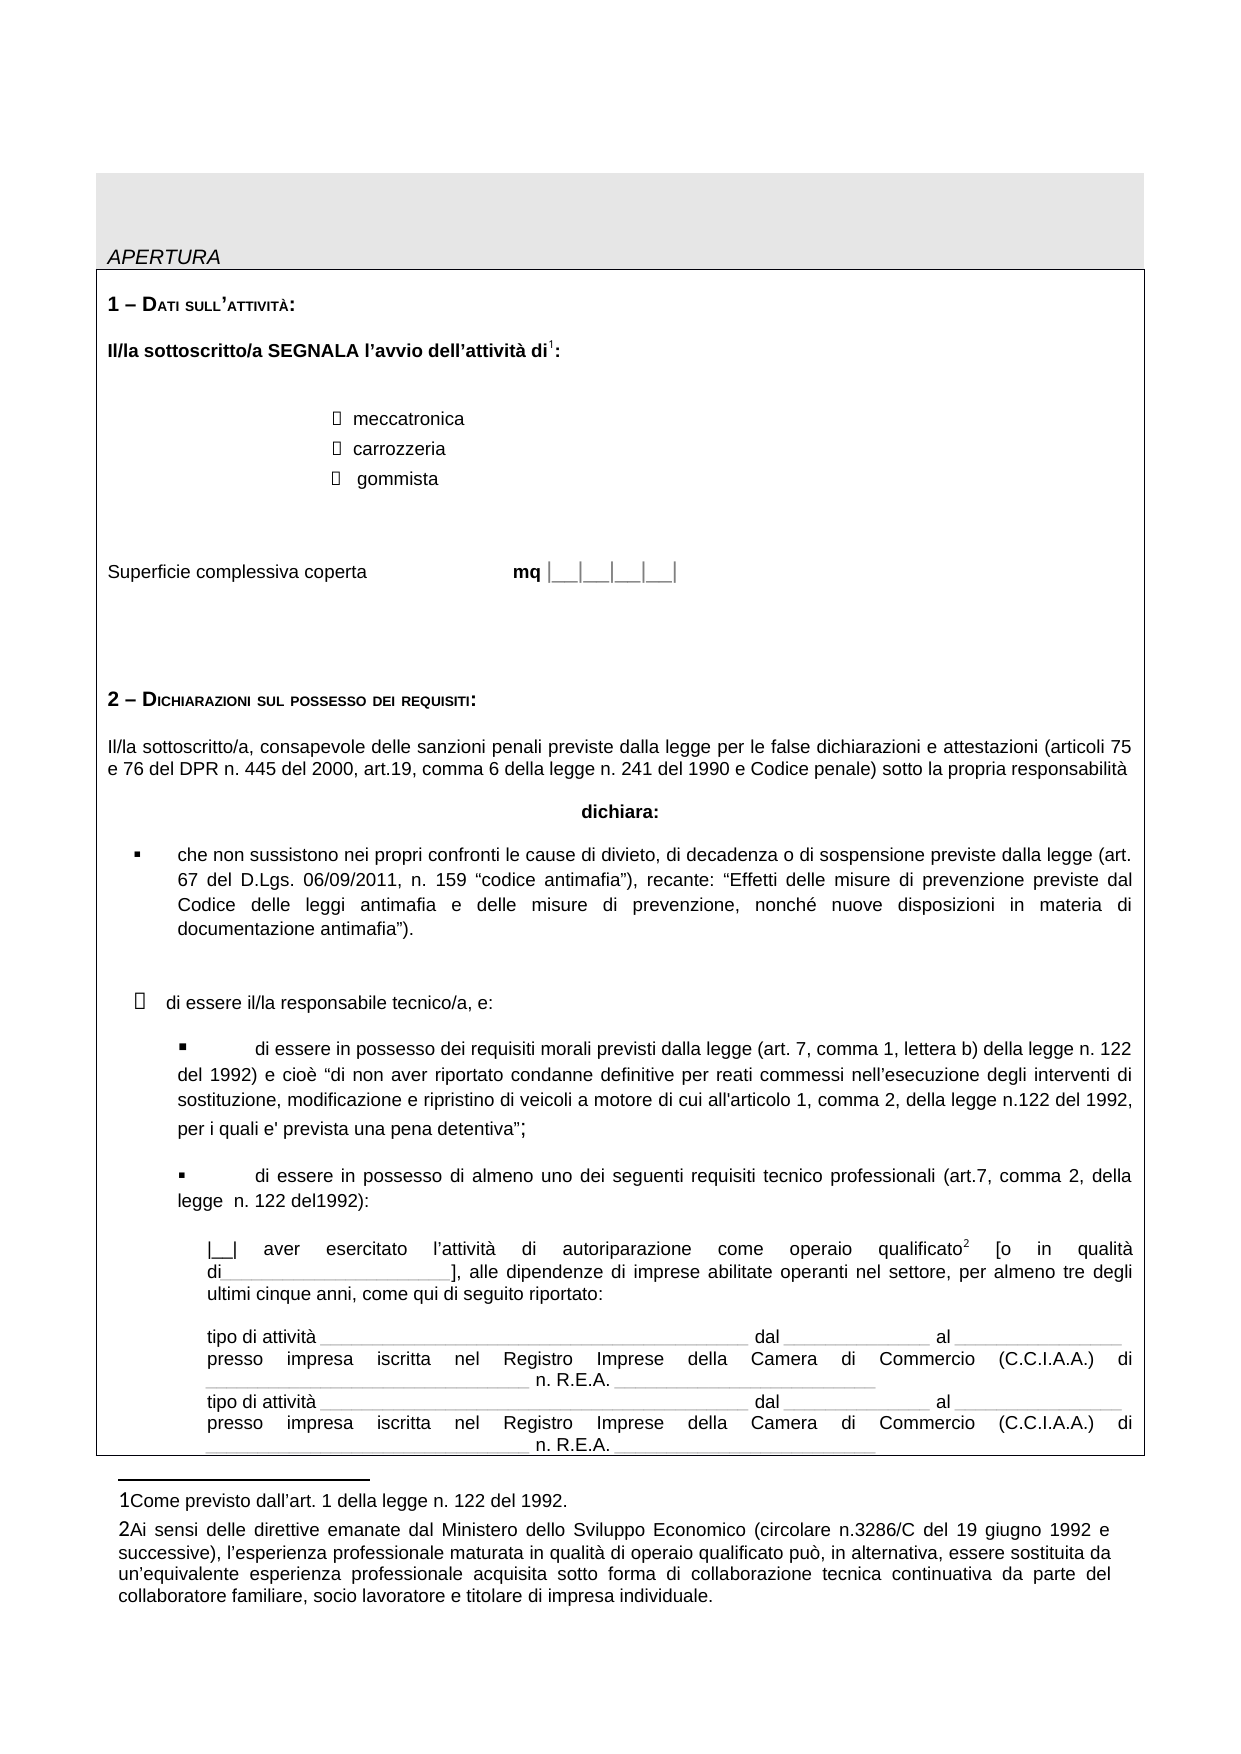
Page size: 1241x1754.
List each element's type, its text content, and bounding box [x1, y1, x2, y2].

table_cell 1 – Dati sull’attività: Il/la sottoscritto/a SEGNALA l’avvio dell’attività di:  meccatronica  carrozzeria  gommista Superficie complessiva coperta mq |__|__|__|__| 2 – Dichiarazioni sul possesso dei requisiti: Il/la sottoscritto/a, consapevole delle sanzioni penali previste dalla legge per le false dichiarazioni e attestazioni (articoli 75 e 76 del DPR n. 445 del 2000, art.19, comma 6 della legge n. 241 del 1990 e Codice penale) sotto la propria responsabilità dichiara: che non sussistono nei propri confronti le cause di divieto, di decadenza o di sospensione previste dalla legge (art. 67 del D.Lgs. 06/09/2011, n. 159 “codice antimafia”), recante: “Effetti delle misure di prevenzione previste dal Codice delle leggi antimafia e delle misure di prevenzione, nonché nuove disposizioni in materia di documentazione antimafia”).  di essere il/la responsabile tecnico/a, e: di essere in possesso dei requisiti morali previsti dalla legge (art. 7, comma 1, lettera b) della legge n. 122 del 1992) e cioè “di non aver riportato condanne definitive per reati commessi nell’esecuzione degli interventi di sostituzione, modificazione e ripristino di veicoli a motore di cui all'articolo 1, comma 2, della legge n.122 del 1992, per i quali e' prevista una pena detentiva”; di essere in possesso di almeno uno dei seguenti requisiti tecnico professionali (art.7, comma 2, della legge n. 122 del1992): |__| aver esercitato l’attività di autoriparazione come operaio qualificato [o in qualità di______________________], alle dipendenze di imprese abilitate operanti nel settore, per almeno tre degli ultimi cinque anni, come qui di seguito riportato: tipo di attività _________________________________________ dal ______________ al ________________ presso impresa iscritta nel Registro Imprese della Camera di Commercio (C.C.I.A.A.) di _______________________________ n. R.E.A. _________________________ tipo di attività _________________________________________ dal ______________ al ________________ presso impresa iscritta nel Registro Imprese della Camera di Commercio (C.C.I.A.A.) di _______________________________ n. R.E.A. _________________________ [97, 270, 1144, 1455]
table_header APERTURA [96, 173, 1144, 269]
